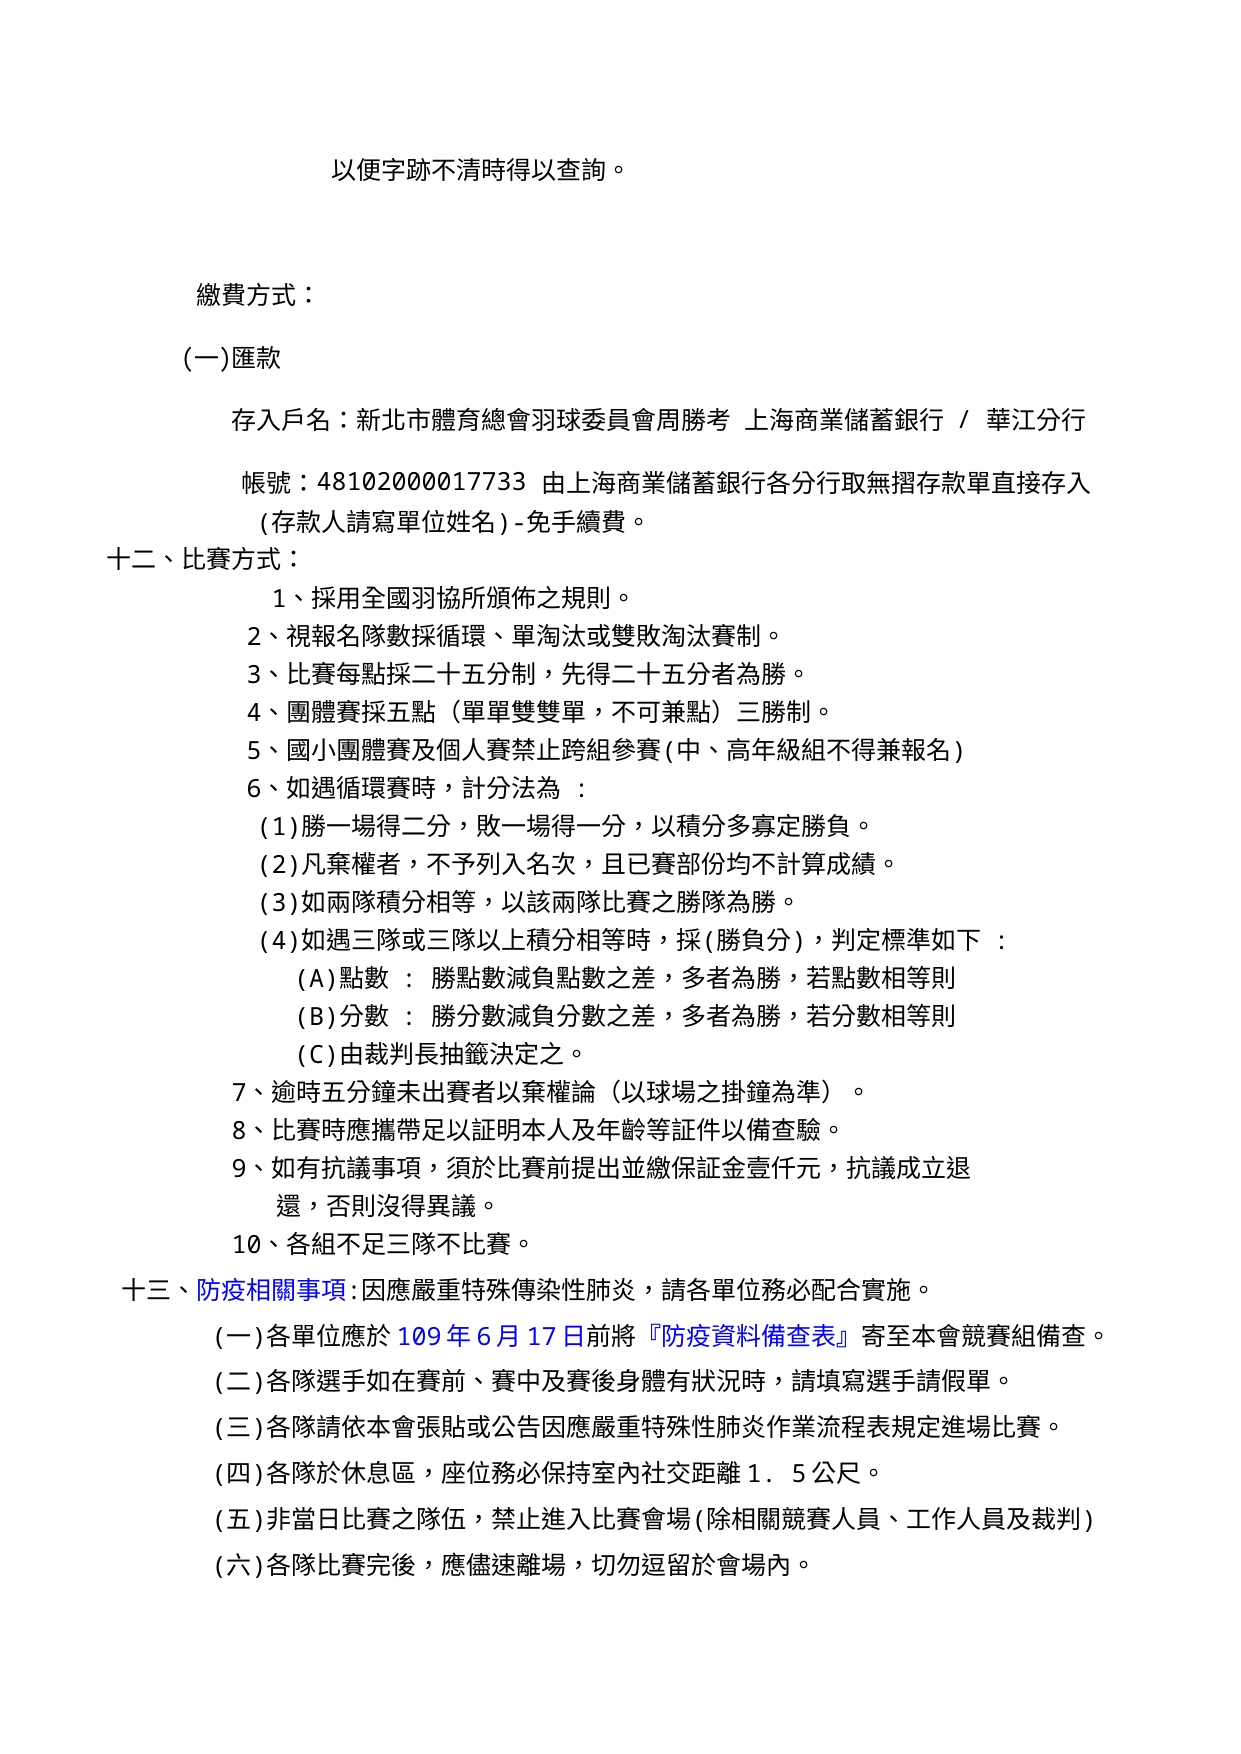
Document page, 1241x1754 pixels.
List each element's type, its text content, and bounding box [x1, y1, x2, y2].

text 2、視報名隊數採循環、單淘汰或雙敗淘汰賽制。 [106, 616, 1134, 652]
text 5、國小團體賽及個人賽禁止跨組參賽(中、高年級組不得兼報名) [231, 730, 1134, 766]
text (C)由裁判長抽籤決定之。 [294, 1034, 1134, 1071]
text (六)各隊比賽完後，應儘速離場，切勿逗留於會場內。 [106, 1537, 1134, 1583]
text (一)各單位應於109年6月17日前將『防疫資料備查表』寄至本會競賽組備查。 [106, 1308, 1134, 1354]
text 7、逾時五分鐘未出賽者以棄權論（以球場之掛鐘為準）。 [106, 1072, 1134, 1108]
text (四)各隊於休息區，座位務必保持室內社交距離1. 5公尺。 [106, 1446, 1134, 1492]
list 勝一場得二分，敗一場得一分，以積分多寡定勝負。 [256, 806, 1134, 842]
list 如遇三隊或三隊以上積分相等時，採(勝負分)，判定標準如下 : [256, 920, 1134, 956]
text 4、團體賽採五點（單單雙雙單，不可兼點）三勝制。 [231, 692, 1134, 728]
text 6、如遇循環賽時，計分法為 : [231, 768, 1134, 804]
list 凡棄權者，不予列入名次，且已賽部份均不計算成績。 [256, 844, 1134, 880]
text (五)非當日比賽之隊伍，禁止進入比賽會場(除相關競賽人員、工作人員及裁判) [106, 1492, 1134, 1537]
text 10、各組不足三隊不比賽。 [106, 1224, 1134, 1261]
text 9、如有抗議事項，須於比賽前提出並繳保証金壹仟元，抗議成立退 [106, 1148, 1134, 1184]
text 1、採用全國羽協所頒佈之規則。 [106, 578, 1134, 614]
text 以便字跡不清時得以查詢。 [181, 127, 1134, 189]
text (三)各隊請依本會張貼或公告因應嚴重特殊性肺炎作業流程表規定進場比賽。 [106, 1400, 1134, 1446]
text 繳費方式： [106, 252, 1240, 314]
text 3、比賽每點採二十五分制，先得二十五分者為勝。 [106, 654, 1134, 690]
text 十三、防疫相關事項:因應嚴重特殊傳染性肺炎，請各單位務必配合實施。 [106, 1262, 1134, 1308]
text (A)點數 : 勝點數減負點數之差，多者為勝，若點數相等則 [294, 958, 1134, 994]
text 還，否則沒得異議。 [106, 1186, 1134, 1223]
text (B)分數 : 勝分數減負分數之差，多者為勝，若分數相等則 [294, 996, 1134, 1032]
text 帳號：48102000017733 由上海商業儲蓄銀行各分行取無摺存款單直接存入 [181, 439, 1240, 502]
text (一)匯款 [106, 314, 1240, 377]
text 存入戶名：新北市體育總會羽球委員會周勝考 上海商業儲蓄銀行 / 華江分行 [106, 377, 1240, 439]
text (存款人請寫單位姓名)-免手續費。 [106, 502, 1134, 538]
text 8、比賽時應攜帶足以証明本人及年齡等証件以備查驗。 [106, 1110, 1134, 1147]
text (二)各隊選手如在賽前、賽中及賽後身體有狀況時，請填寫選手請假單。 [106, 1354, 1134, 1400]
text 十二、比賽方式： [106, 540, 1134, 576]
list 如兩隊積分相等，以該兩隊比賽之勝隊為勝。 [256, 882, 1134, 918]
